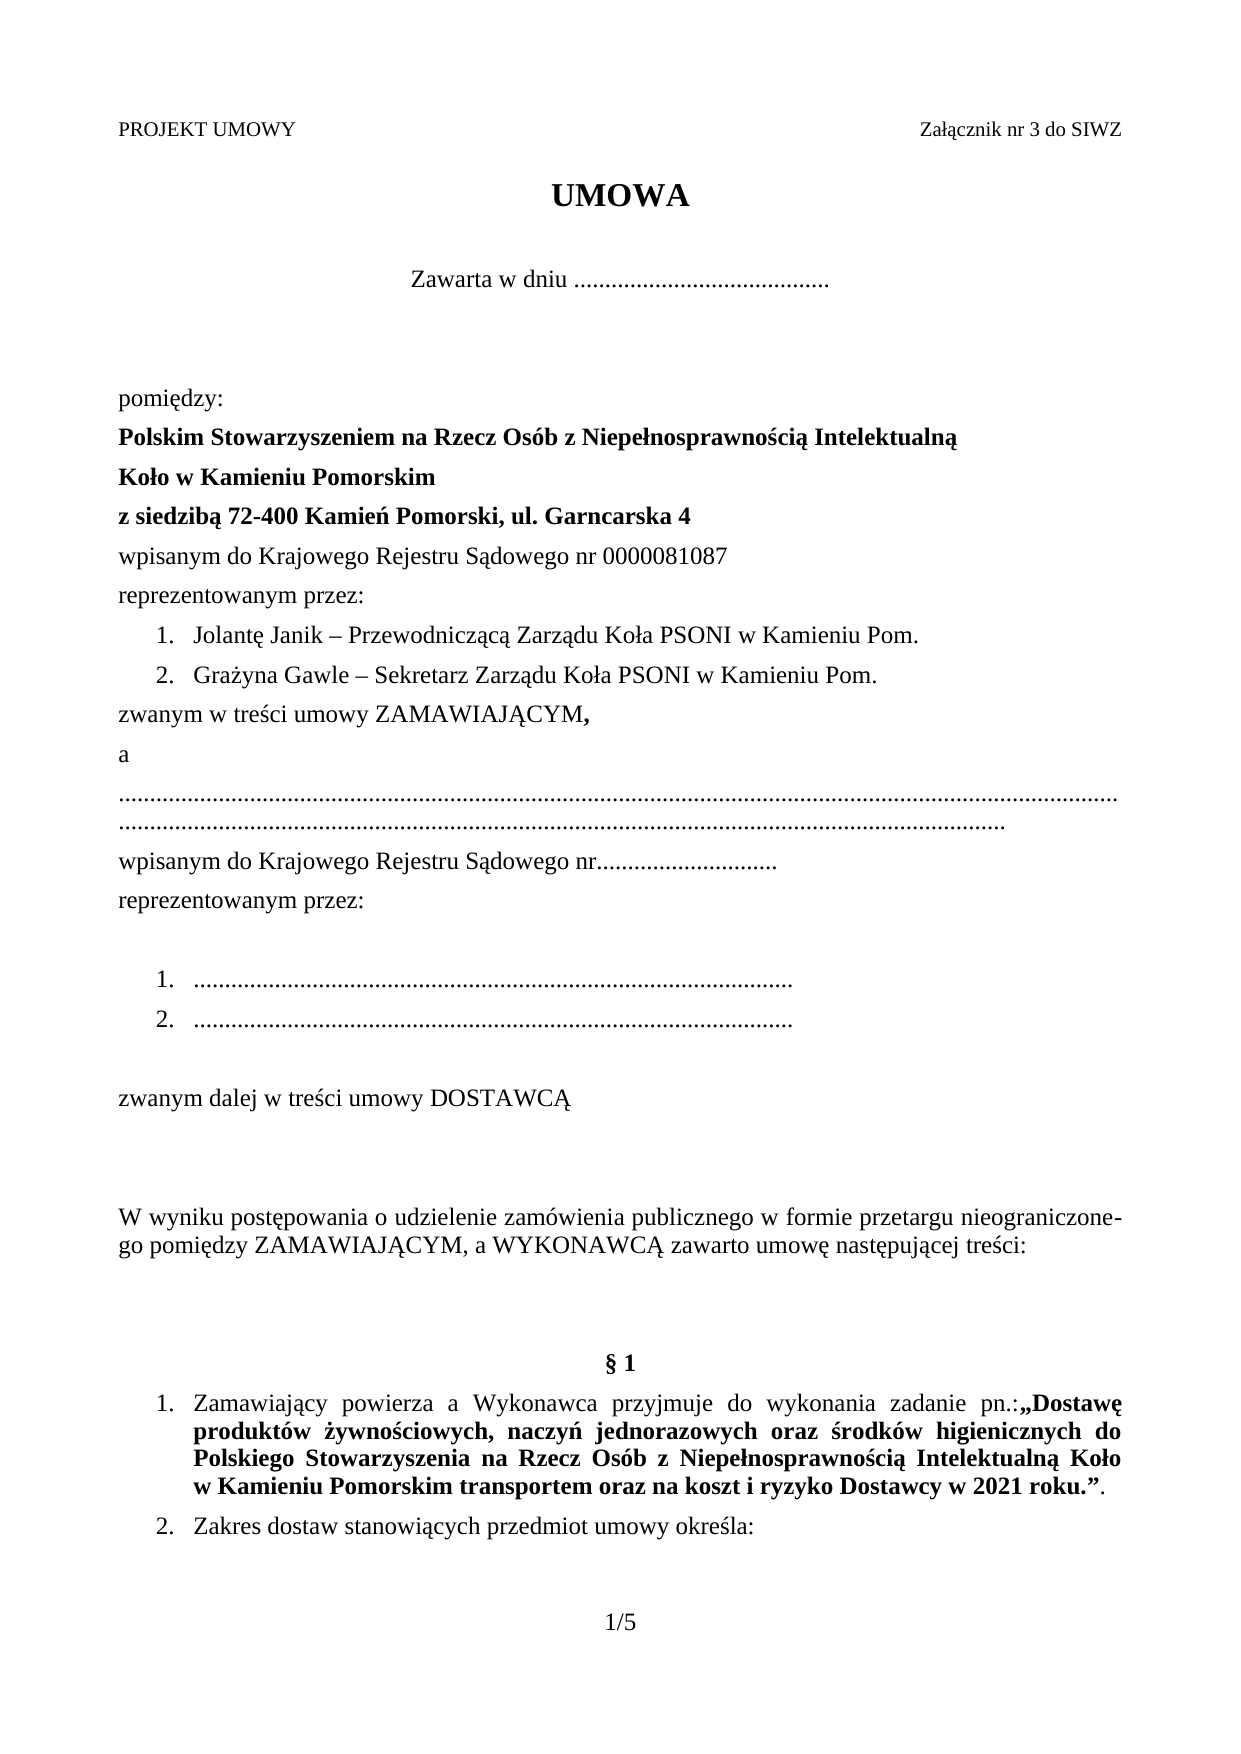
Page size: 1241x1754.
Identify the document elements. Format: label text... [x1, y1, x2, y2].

list Grażyna Gawle – Sekretarz Zarządu Koła PSONI w Kamieniu Pom. [156, 661, 1122, 688]
text z siedzibą 72-400 Kamień Pomorski, ul. Garncarska 4 [118, 502, 1122, 530]
text reprezentowanym przez: [118, 582, 1122, 609]
list ................................................................................................ [156, 1005, 1122, 1033]
list Zakres dostaw stanowiących przedmiot umowy określa: [156, 1512, 1122, 1539]
text § 1 [118, 1349, 1122, 1377]
list ................................................................................................ [156, 966, 1122, 993]
text .............................................................................................................................................................................................................................................................................................................. [118, 779, 1122, 835]
text a [118, 740, 1122, 768]
list Zamawiający powierza a Wykonawca przyjmuje do wykonania zadanie pn.:„Dostawę produktów żywnościowych, naczyń jednorazowych oraz środków higienicznych do Polskiego Stowarzyszenia na Rzecz Osób z Niepełnosprawnością Intelektualną Koło w Kamieniu Pomorskim transportem oraz na koszt i ryzyko Dostawcy w 2021 roku.”. [156, 1389, 1122, 1500]
text zwanym w treści umowy ZAMAWIAJĄCYM, [118, 700, 1122, 728]
text W wyniku postępowania o udzielenie zamówienia publicznego w formie przetargu nieograniczone­go pomiędzy ZAMAWIAJĄCYM, a WYKONAWCĄ zawarto umowę następują­cej treści: [118, 1203, 1122, 1258]
list Jolantę Janik – Przewodniczącą Zarządu Koła PSONI w Kamieniu Pom. [156, 621, 1122, 649]
text Polskim Stowarzyszeniem na Rzecz Osób z Niepełnosprawnością Intelektualną [118, 423, 1122, 451]
text pomiędzy: [118, 384, 1122, 411]
text wpisanym do Krajowego Rejestru Sądowego nr............................. [118, 847, 1122, 874]
text Koło w Kamieniu Pomorskim [118, 463, 1122, 491]
text zwanym dalej w treści umowy DOSTAWCĄ [118, 1084, 1122, 1112]
text wpisanym do Krajowego Rejestru Sądowego nr 0000081087 [118, 542, 1122, 570]
text reprezentowanym przez: [118, 886, 1122, 914]
text Zawarta w dniu ......................................... [118, 265, 1122, 293]
title UMOWA [118, 177, 1122, 213]
